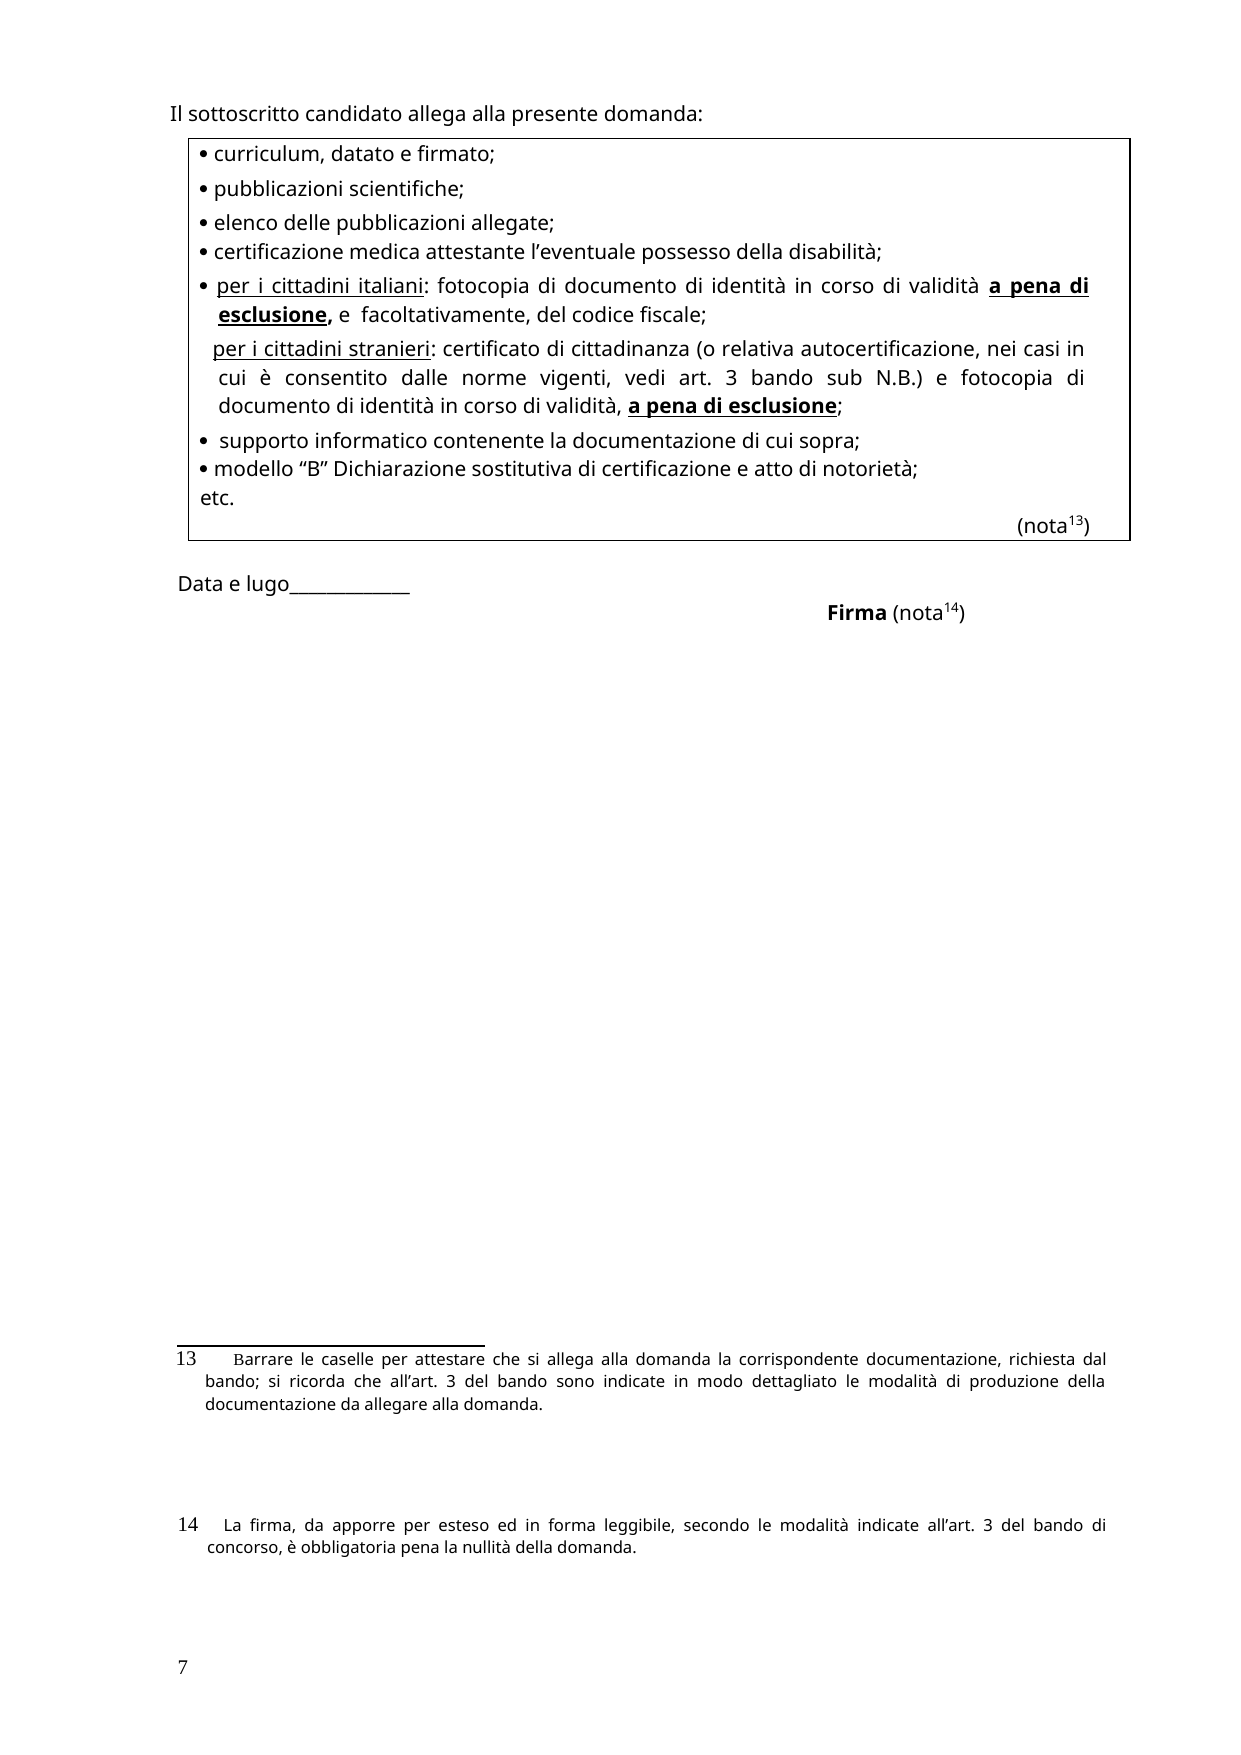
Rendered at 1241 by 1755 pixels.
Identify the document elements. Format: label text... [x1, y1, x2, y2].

text La firma, da apporre per esteso ed in forma leggibile, secondo le modalità indicate all’art. 3 del bando di concorso, è obbligatoria pena la nullità della domanda. [177, 1512, 1107, 1559]
table_header  curriculum, datato e firmato;  pubblicazioni scientifiche;  elenco delle pubblicazioni allegate;  certificazione medica attestante l’eventuale possesso della disabilità;  per i cittadini italiani: fotocopia di documento di identità in corso di validità a pena di esclusione, e facoltativamente, del codice fiscale; per i cittadini stranieri: certificato di cittadinanza (o relativa autocertificazione, nei casi in cui è consentito dalle norme vigenti, vedi art. 3 bando sub N.B.) e fotocopia di documento di identità in corso di validità, a pena di esclusione;  supporto informatico contenente la documentazione di cui sopra;  modello “B” Dichiarazione sostitutiva di certificazione e atto di notorietà; etc. (nota) [189, 139, 1129, 540]
text Data e lugo_____________ [177, 569, 1078, 598]
text Il sottoscritto candidato allega alla presente domanda: [170, 99, 1142, 127]
text Firma (nota) [177, 598, 1078, 626]
